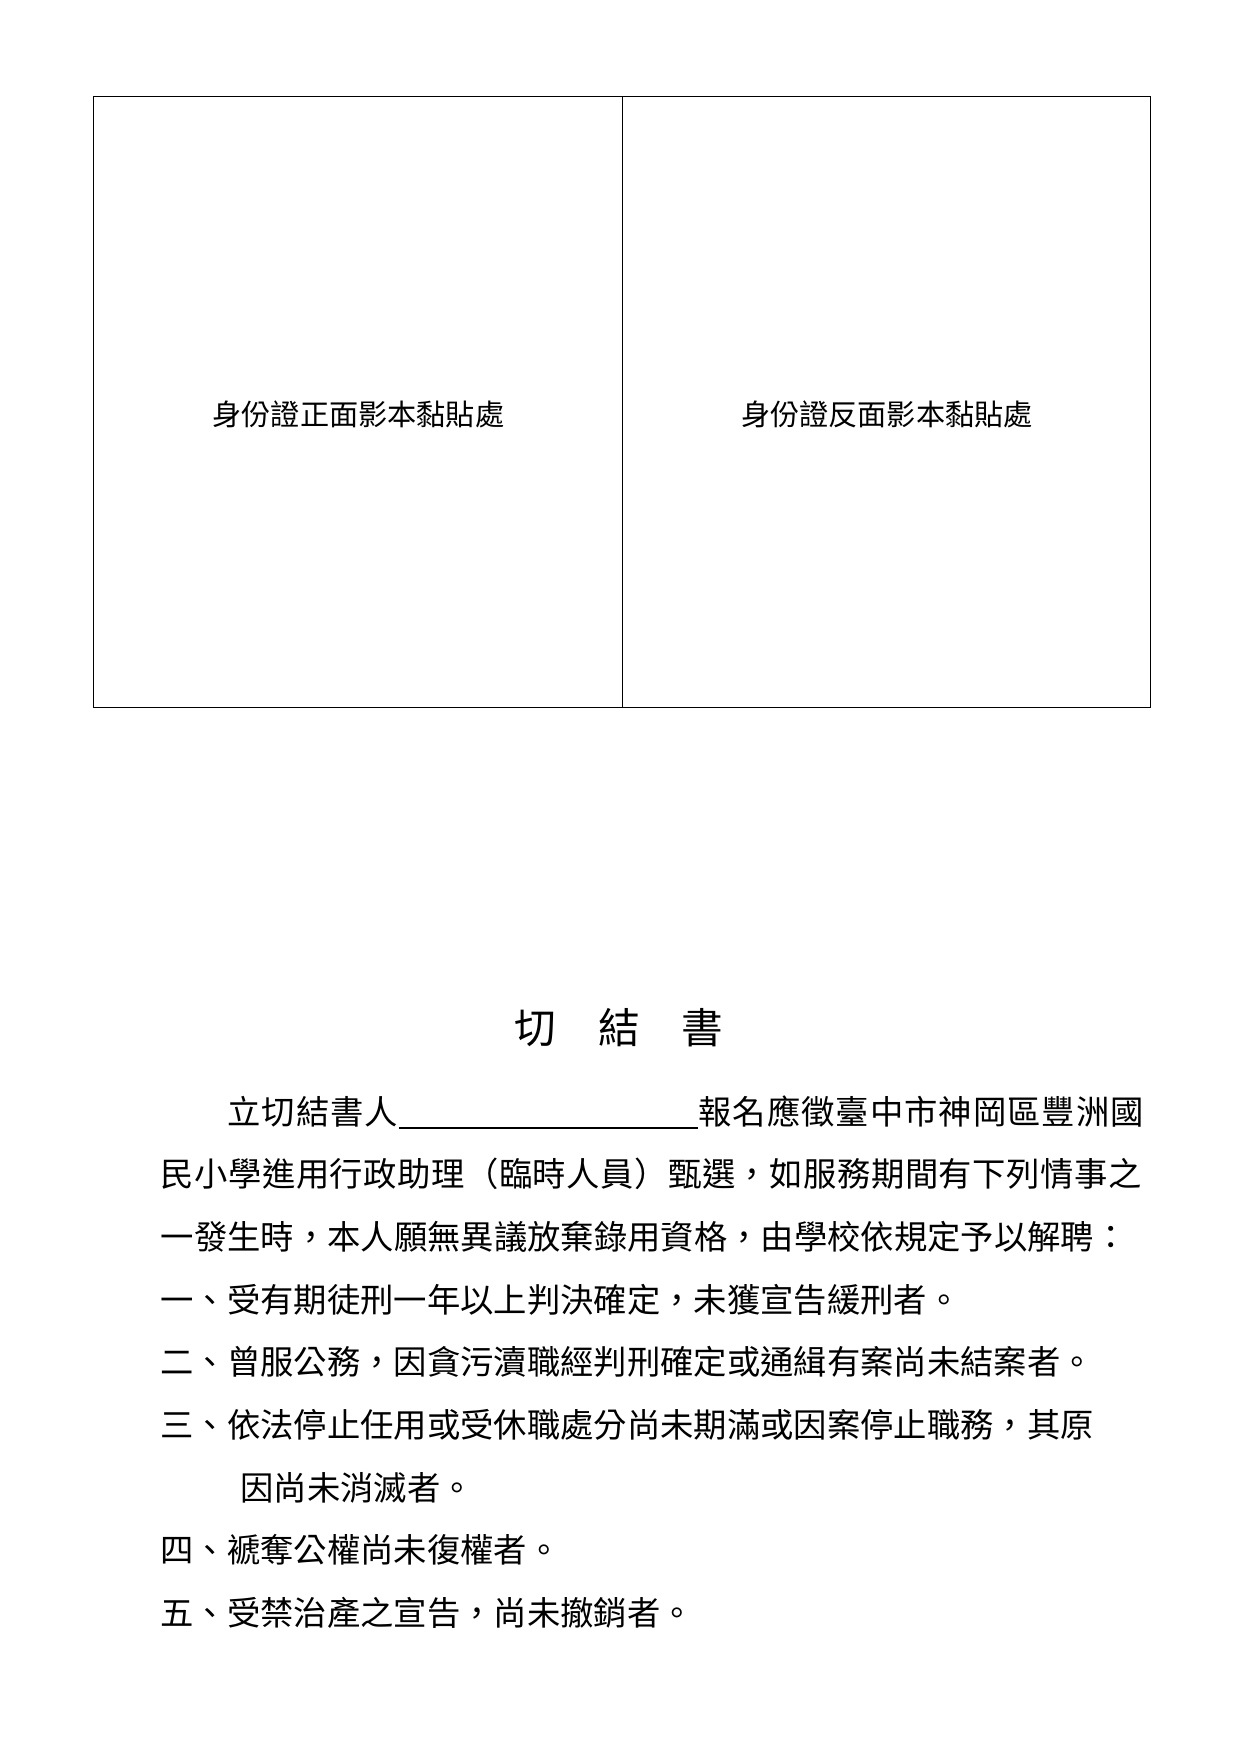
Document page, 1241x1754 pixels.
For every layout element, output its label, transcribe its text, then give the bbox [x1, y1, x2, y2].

text 三、依法停止任用或受休職處分尚未期滿或因案停止職務，其原 [160, 1399, 1144, 1447]
text 四、褫奪公權尚未復權者。 [160, 1524, 1144, 1572]
text 立切結書人 報名應徵臺中市神岡區豐洲國民小學進用行政助理（臨時人員）甄選，如服務期間有下列情事之一發生時，本人願無異議放棄錄用資格，由學校依規定予以解聘： [161, 1086, 1144, 1259]
text 一、受有期徒刑一年以上判決確定，未獲宣告緩刑者。 [160, 1273, 1144, 1322]
table_cell 身份證正面影本黏貼處 [94, 97, 622, 707]
table_cell 身份證反面影本黏貼處 [623, 97, 1150, 707]
text 五、受禁治產之宣告，尚未撤銷者。 [160, 1587, 1144, 1635]
text 切 結 書 [94, 995, 1144, 1055]
text 二、曾服公務，因貪污瀆職經判刑確定或通緝有案尚未結案者。 [160, 1336, 1144, 1384]
text 因尚未消滅者。 [160, 1461, 1144, 1510]
